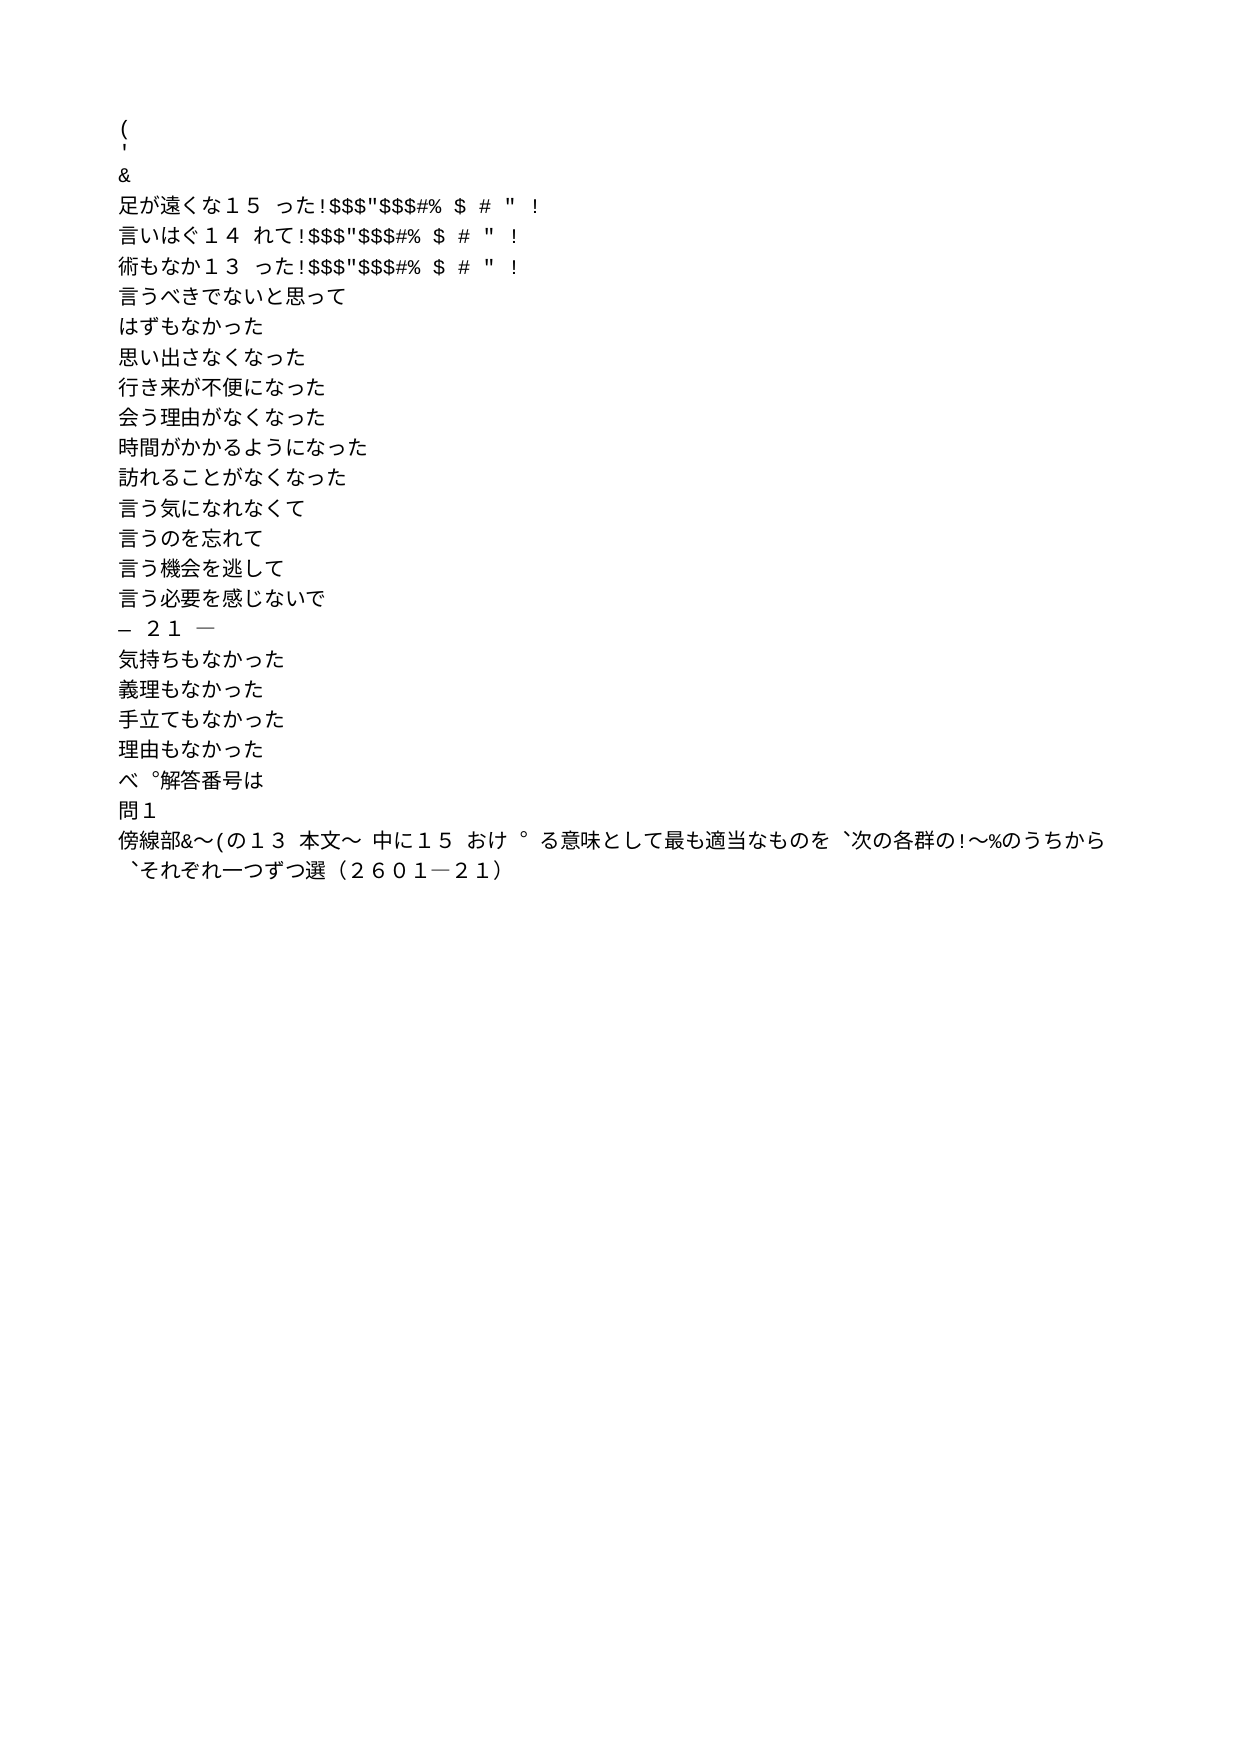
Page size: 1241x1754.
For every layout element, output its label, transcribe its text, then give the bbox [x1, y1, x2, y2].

text 足が遠くな１５ った!$$$"$$$#% $ # " ! [118, 189, 1122, 219]
text ( [118, 118, 1122, 142]
text 言うのを忘れて [118, 522, 1122, 552]
text 術もなか１３ った!$$$"$$$#% $ # " ! [118, 250, 1122, 280]
text 時間がかかるようになった [118, 431, 1122, 462]
text 言う機会を逃して [118, 552, 1122, 582]
text ― ２１ ― [118, 613, 1122, 643]
text 行き来が不便になった [118, 371, 1122, 401]
text 訪れることがなくなった [118, 462, 1122, 492]
text 言うべきでないと思って [118, 280, 1122, 311]
text べ︒解答番号は [118, 764, 1122, 794]
text & [118, 165, 1122, 189]
text 義理もなかった [118, 673, 1122, 703]
text 手立てもなかった [118, 703, 1122, 734]
text 傍線部&〜(の１３ 本文〜 中に１５ おけ︒ る意味として最も適当なものを︑次の各群の!〜%のうちから︑それぞれ一つずつ選（２６０１―２１） [118, 824, 1122, 885]
text 気持ちもなかった [118, 643, 1122, 673]
text 会う理由がなくなった [118, 401, 1122, 431]
text 言う必要を感じないで [118, 582, 1122, 613]
text 理由もなかった [118, 734, 1122, 764]
text 言いはぐ１４ れて!$$$"$$$#% $ # " ! [118, 219, 1122, 250]
text 問１ [118, 794, 1122, 824]
text 思い出さなくなった [118, 341, 1122, 371]
text ' [118, 142, 1122, 165]
text 言う気になれなくて [118, 492, 1122, 522]
text はずもなかった [118, 311, 1122, 341]
